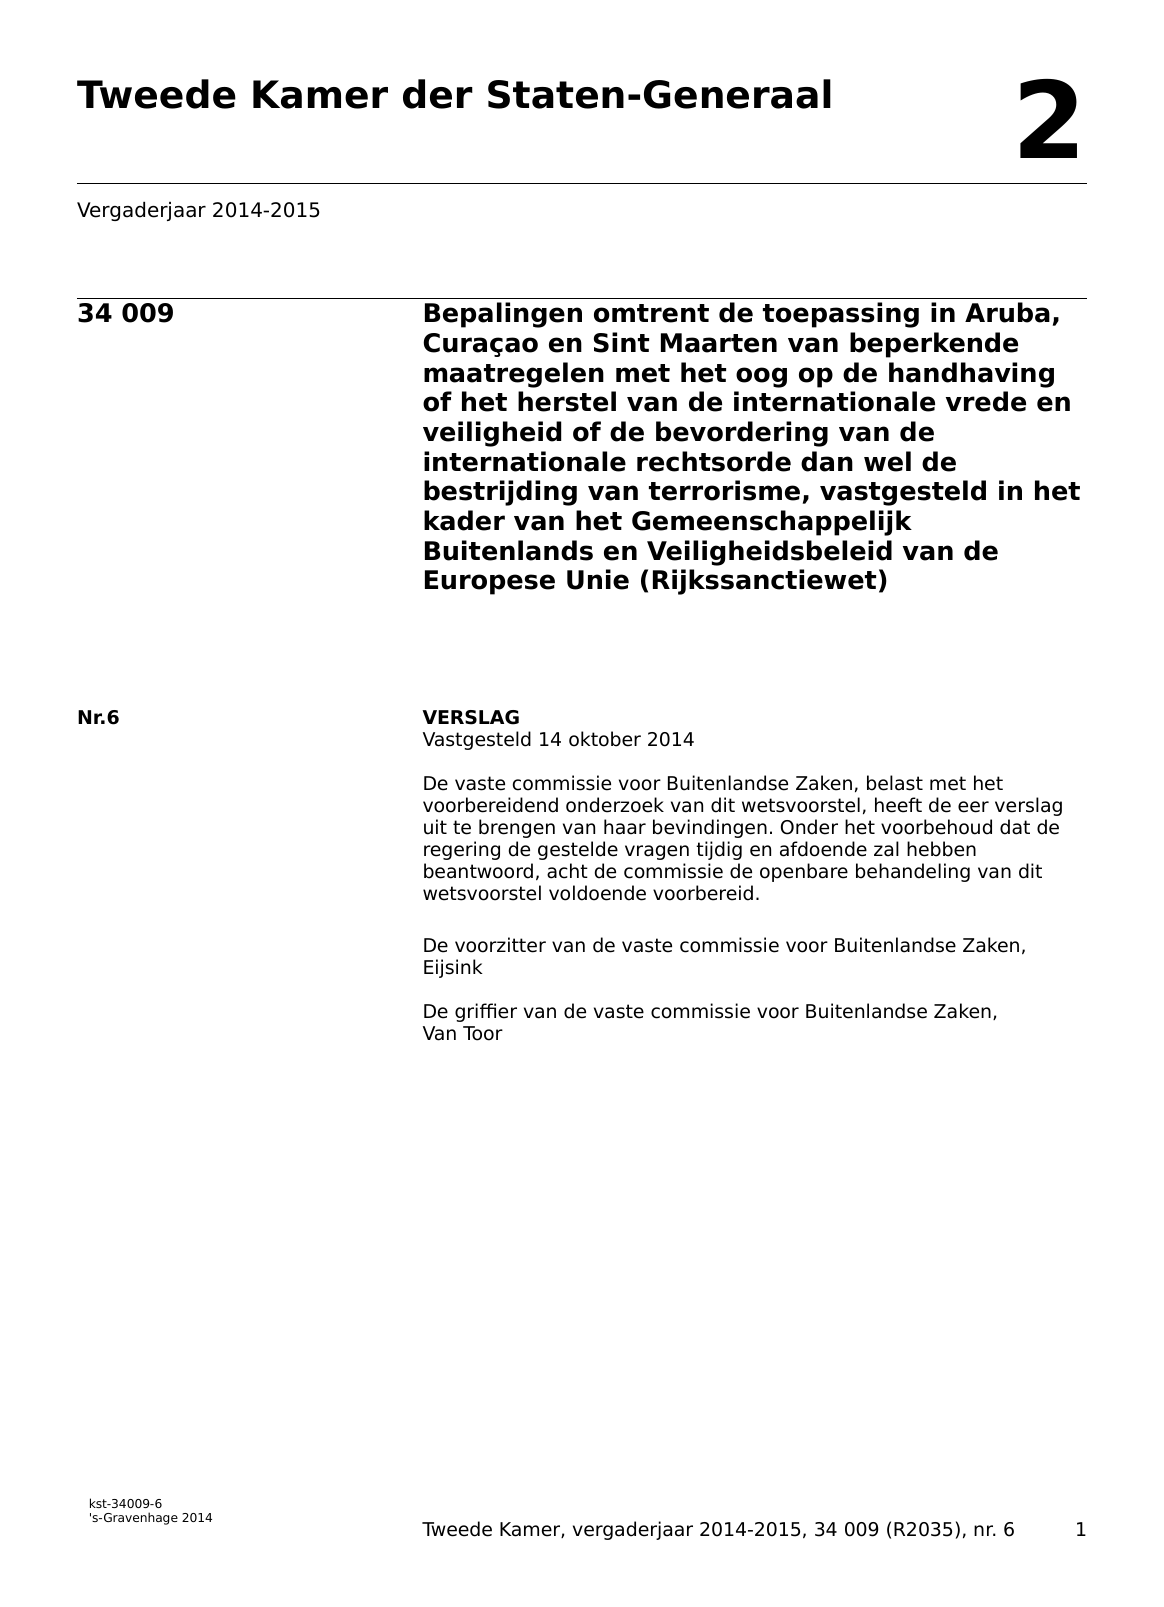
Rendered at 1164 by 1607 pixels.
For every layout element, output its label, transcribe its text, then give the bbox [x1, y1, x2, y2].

table_header 2 [886, 59, 1087, 183]
text kst-34009-6 [88, 1497, 323, 1511]
table_header Tweede Kamer der Staten-Generaal [77, 59, 886, 183]
table_cell Vergaderjaar 2014-2015 [77, 184, 1087, 298]
text 's-Gravenhage 2014 [88, 1511, 323, 1525]
text De voorzitter van de vaste commissie voor Buitenlandse Zaken, Eijsink [422, 935, 1087, 979]
text Vastgesteld 14 oktober 2014 [422, 729, 1087, 751]
text De griffier van de vaste commissie voor Buitenlandse Zaken, Van Toor [422, 1001, 1087, 1045]
subtitle Nr.6 VERSLAG [77, 707, 1087, 729]
subtitle 34 009 Bepalingen omtrent de toepassing in Aruba, Curaçao en Sint Maarten van beperkende maatregelen met het oog op de handhaving of het herstel van de internationale vrede en veiligheid of de bevordering van de internationale rechtsorde dan wel de bestrijding van terrorisme, vastgesteld in het kader van het Gemeenschappelijk Buitenlands en Veiligheidsbeleid van de Europese Unie (Rijkssanctiewet) [77, 299, 1087, 596]
text De vaste commissie voor Buitenlandse Zaken, belast met het voorbereidend onderzoek van dit wetsvoorstel, heeft de eer verslag uit te brengen van haar bevindingen. Onder het voorbehoud dat de regering de gestelde vragen tijdig en afdoende zal hebben beantwoord, acht de commissie de openbare behandeling van dit wetsvoorstel voldoende voorbereid. [422, 773, 1087, 905]
